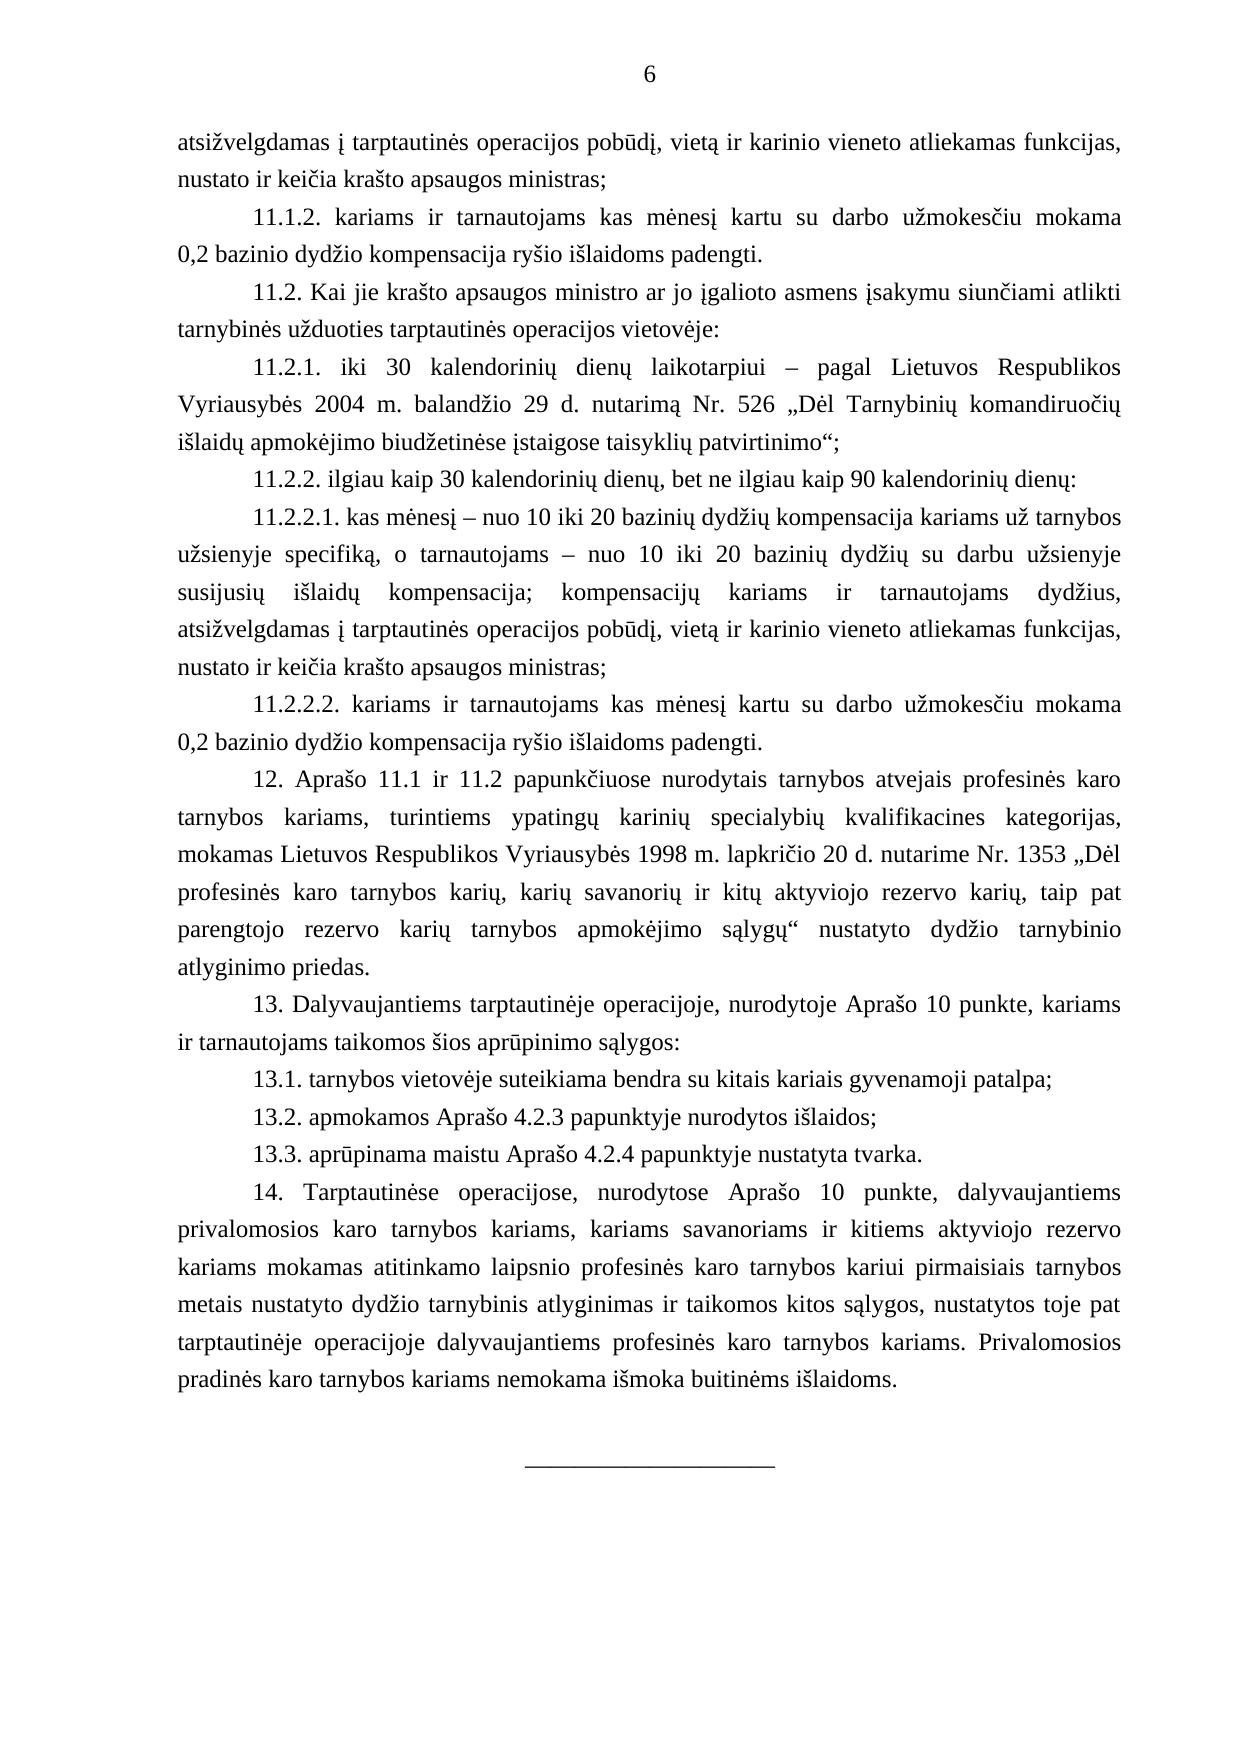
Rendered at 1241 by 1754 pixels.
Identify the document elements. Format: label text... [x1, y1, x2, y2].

text 12. Aprašo 11.1 ir 11.2 papunkčiuose nurodytais tarnybos atvejais profesinės karo tarnybos kariams, turintiems ypatingų karinių specialybių kvalifikacines kategorijas, mokamas Lietuvos Respublikos Vyriausybės 1998 m. lapkričio 20 d. nutarime Nr. 1353 „Dėl profesinės karo tarnybos karių, karių savanorių ir kitų aktyviojo rezervo karių, taip pat parengtojo rezervo karių tarnybos apmokėjimo sąlygų“ nustatyto dydžio tarnybinio atlyginimo priedas. [177, 756, 1122, 981]
text –––––––––––––––––––– [177, 1451, 1122, 1479]
text 11.2.1. iki 30 kalendorinių dienų laikotarpiui – pagal Lietuvos Respublikos Vyriausybės 2004 m. balandžio 29 d. nutarimą Nr. 526 „Dėl Tarnybinių komandiruočių išlaidų apmokėjimo biudžetinėse įstaigose taisyklių patvirtinimo“; [177, 343, 1122, 456]
text 13.3. aprūpinama maistu Aprašo 4.2.4 papunktyje nustatyta tvarka. [177, 1131, 1122, 1168]
text 11.2. Kai jie krašto apsaugos ministro ar jo įgalioto asmens įsakymu siunčiami atlikti tarnybinės užduoties tarptautinės operacijos vietovėje: [177, 268, 1122, 343]
text 11.2.2.1. kas mėnesį – nuo 10 iki 20 bazinių dydžių kompensacija kariams už tarnybos užsienyje specifiką, o tarnautojams – nuo 10 iki 20 bazinių dydžių su darbu užsienyje susijusių išlaidų kompensacija; kompensacijų kariams ir tarnautojams dydžius, atsižvelgdamas į tarptautinės operacijos pobūdį, vietą ir karinio vieneto atliekamas funkcijas, nustato ir keičia krašto apsaugos ministras; [177, 493, 1122, 681]
text 14. Tarptautinėse operacijose, nurodytose Aprašo 10 punkte, dalyvaujantiems privalomosios karo tarnybos kariams, kariams savanoriams ir kitiems aktyviojo rezervo kariams mokamas atitinkamo laipsnio profesinės karo tarnybos kariui pirmaisiais tarnybos metais nustatyto dydžio tarnybinis atlyginimas ir taikomos kitos sąlygos, nustatytos toje pat tarptautinėje operacijoje dalyvaujantiems profesinės karo tarnybos kariams. Privalomosios pradinės karo tarnybos kariams nemokama išmoka buitinėms išlaidoms. [177, 1168, 1122, 1393]
text 11.2.2.2. kariams ir tarnautojams kas mėnesį kartu su darbo užmokesčiu mokama 0,2 bazinio dydžio kompensacija ryšio išlaidoms padengti. [177, 681, 1122, 756]
text 11.2.2. ilgiau kaip 30 kalendorinių dienų, bet ne ilgiau kaip 90 kalendorinių dienų: [177, 456, 1122, 493]
text 13. Dalyvaujantiems tarptautinėje operacijoje, nurodytoje Aprašo 10 punkte, kariams ir tarnautojams taikomos šios aprūpinimo sąlygos: [177, 981, 1122, 1056]
text 13.1. tarnybos vietovėje suteikiama bendra su kitais kariais gyvenamoji patalpa; [177, 1056, 1122, 1093]
text 13.2. apmokamos Aprašo 4.2.3 papunktyje nurodytos išlaidos; [177, 1093, 1122, 1131]
text atsižvelgdamas į tarptautinės operacijos pobūdį, vietą ir karinio vieneto atliekamas funkcijas, nustato ir keičia krašto apsaugos ministras; [177, 118, 1122, 193]
text 11.1.2. kariams ir tarnautojams kas mėnesį kartu su darbo užmokesčiu mokama 0,2 bazinio dydžio kompensacija ryšio išlaidoms padengti. [177, 193, 1122, 268]
